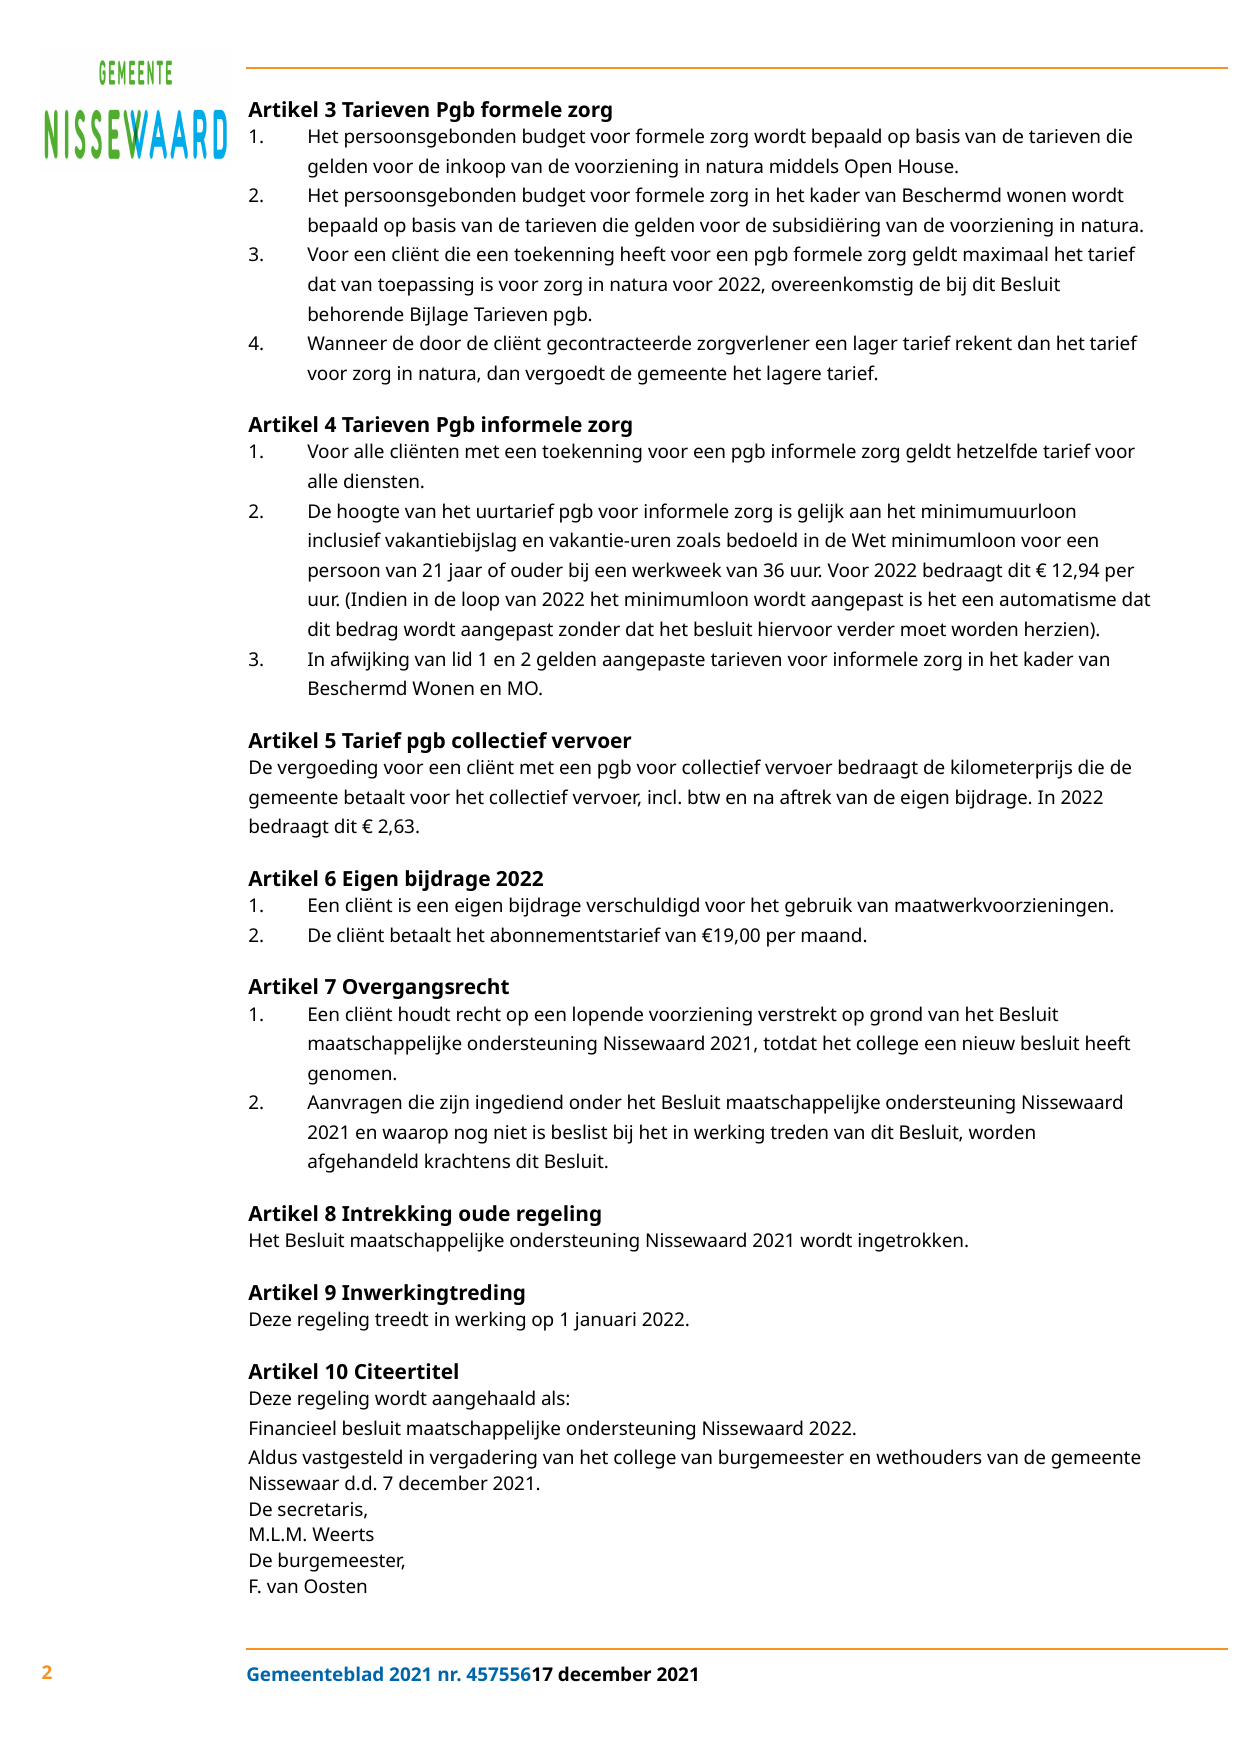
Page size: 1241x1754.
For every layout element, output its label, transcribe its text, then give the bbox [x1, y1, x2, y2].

text Artikel 4 Tarieven Pgb informele zorg [248, 410, 1152, 439]
text Artikel 9 Inwerkingtreding [248, 1278, 1152, 1306]
text Artikel 10 Citeertitel [248, 1357, 1152, 1385]
text Deze regeling treedt in werking op 1 januari 2022. [248, 1306, 1152, 1332]
text Deze regeling wordt aangehaald als: [248, 1385, 1152, 1411]
list Aanvragen die zijn ingediend onder het Besluit maatschappelijke ondersteuning Nissewaard 2021 en waarop nog niet is beslist bij het in werking treden van dit Besluit, worden afgehandeld krachtens dit Besluit. [248, 1089, 1152, 1174]
list Voor een cliënt die een toekenning heeft voor een pgb formele zorg geldt maximaal het tarief dat van toepassing is voor zorg in natura voor 2022, overeenkomstig de bij dit Besluit behorende Bijlage Tarieven pgb. [248, 242, 1152, 326]
text De vergoeding voor een cliënt met een pgb voor collectief vervoer bedraagt de kilometerprijs die de gemeente betaalt voor het collectief vervoer, incl. btw en na aftrek van de eigen bijdrage. In 2022 bedraagt dit € 2,63. [248, 754, 1152, 839]
list De hoogte van het uurtarief pgb voor informele zorg is gelijk aan het minimumuurloon inclusief vakantiebijslag en vakantie-uren zoals bedoeld in de Wet minimumloon voor een persoon van 21 jaar of ouder bij een werkweek van 36 uur. Voor 2022 bedraagt dit € 12,94 per uur. (Indien in de loop van 2022 het minimumloon wordt aangepast is het een automatisme dat dit bedrag wordt aangepast zonder dat het besluit hiervoor verder moet worden herzien). [248, 498, 1152, 642]
text Aldus vastgesteld in vergadering van het college van burgemeester en wethouders van de gemeente Nissewaar d.d. 7 december 2021. [248, 1444, 1152, 1496]
text Het Besluit maatschappelijke ondersteuning Nissewaard 2021 wordt ingetrokken. [248, 1227, 1152, 1253]
list Voor alle cliënten met een toekenning voor een pgb informele zorg geldt hetzelfde tarief voor alle diensten. [248, 439, 1152, 494]
text F. van Oosten [248, 1573, 1152, 1599]
text Artikel 7 Overgangsrecht [248, 972, 1152, 1001]
text Artikel 8 Intrekking oude regeling [248, 1199, 1152, 1227]
picture [41, 47, 231, 172]
text Artikel 5 Tarief pgb collectief vervoer [248, 726, 1152, 754]
text Artikel 6 Eigen bijdrage 2022 [248, 864, 1152, 892]
list Het persoonsgebonden budget voor formele zorg wordt bepaald op basis van de tarieven die gelden voor de inkoop van de voorziening in natura middels Open House. [248, 123, 1152, 178]
list In afwijking van lid 1 en 2 gelden aangepaste tarieven voor informele zorg in het kader van Beschermd Wonen en MO. [248, 646, 1152, 701]
text Artikel 3 Tarieven Pgb formele zorg [248, 95, 1152, 123]
list De cliënt betaalt het abonnementstarief van €19,00 per maand. [248, 922, 1152, 948]
list Een cliënt is een eigen bijdrage verschuldigd voor het gebruik van maatwerkvoorzieningen. [248, 892, 1152, 918]
text Financieel besluit maatschappelijke ondersteuning Nissewaard 2022. [248, 1415, 1152, 1441]
list Wanneer de door de cliënt gecontracteerde zorgverlener een lager tarief rekent dan het tarief voor zorg in natura, dan vergoedt de gemeente het lagere tarief. [248, 330, 1152, 386]
list Het persoonsgebonden budget voor formele zorg in het kader van Beschermd wonen wordt bepaald op basis van de tarieven die gelden voor de subsidiëring van de voorziening in natura. [248, 182, 1152, 238]
text M.L.M. Weerts [248, 1522, 1152, 1547]
list Een cliënt houdt recht op een lopende voorziening verstrekt op grond van het Besluit maatschappelijke ondersteuning Nissewaard 2021, totdat het college een nieuw besluit heeft genomen. [248, 1001, 1152, 1086]
text De burgemeester, [248, 1547, 1152, 1573]
text De secretaris, [248, 1496, 1152, 1522]
